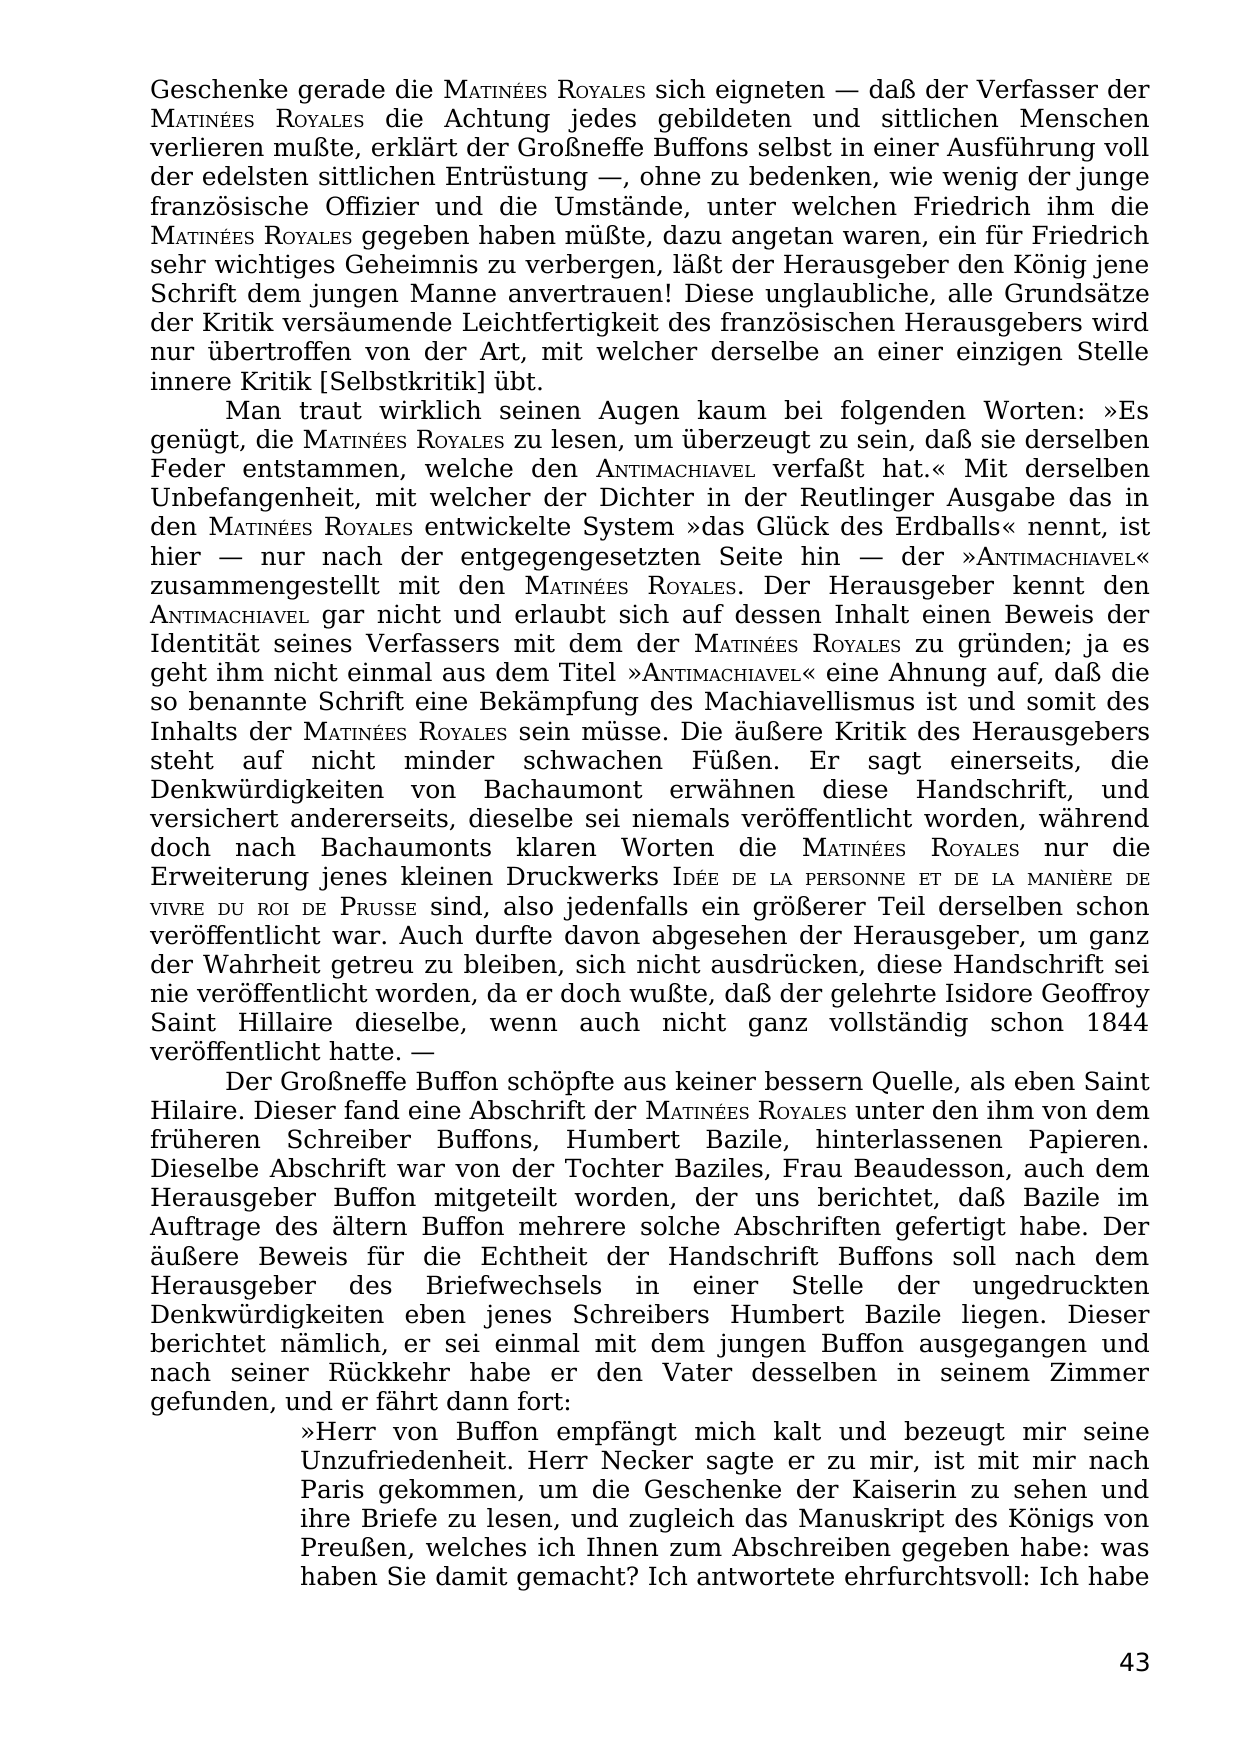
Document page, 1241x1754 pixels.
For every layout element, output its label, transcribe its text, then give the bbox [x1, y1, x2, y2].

text Geschenke gerade die Matinées Royales sich eigneten — daß der Verfasser der Matinées Royales die Achtung jedes gebildeten und sittlichen Menschen verlieren mußte, erklärt der Großneffe Buffons selbst in einer Ausführung voll der edelsten sittlichen Entrüstung —, ohne zu bedenken, wie wenig der junge französische Offizier und die Umstände, unter welchen Friedrich ihm die Matinées Royales gegeben haben müßte, dazu angetan waren, ein für Friedrich sehr wichtiges Geheimnis zu verbergen, läßt der Herausgeber den König jene Schrift dem jungen Manne anvertrauen! Diese unglaubliche, alle Grundsätze der Kritik versäumende Leichtfertigkeit des französischen Herausgebers wird nur übertroffen von der Art, mit welcher derselbe an einer einzigen Stelle innere Kritik [Selbstkritik] übt. [150, 75, 1151, 396]
text »Herr von Buffon empfängt mich kalt und bezeugt mir seine Unzufriedenheit. Herr Necker sagte er zu mir, ist mit mir nach Paris gekommen, um die Geschenke der Kaiserin zu sehen und ihre Briefe zu lesen, und zugleich das Manuskript des Königs von Preußen, welches ich Ihnen zum Abschreiben gegeben habe: was haben Sie damit gemacht? Ich antwortete ehrfurchtsvoll: Ich habe [300, 1417, 1151, 1592]
text Der Großneffe Buffon schöpfte aus keiner bessern Quelle, als eben Saint Hilaire. Dieser fand eine Abschrift der Matinées Royales unter den ihm von dem früheren Schreiber Buffons, Humbert Bazile, hinterlassenen Papieren. Dieselbe Abschrift war von der Tochter Baziles, Frau Beaudesson, auch dem Herausgeber Buffon mitgeteilt worden, der uns berichtet, daß Bazile im Auftrage des ältern Buffon mehrere solche Abschriften gefertigt habe. Der äußere Beweis für die Echtheit der Handschrift Buffons soll nach dem Herausgeber des Briefwechsels in einer Stelle der ungedruckten Denkwürdigkeiten eben jenes Schreibers Humbert Bazile liegen. Dieser berichtet nämlich, er sei einmal mit dem jungen Buffon ausgegangen und nach seiner Rückkehr habe er den Vater desselben in seinem Zimmer gefunden, und er fährt dann fort: [150, 1067, 1151, 1417]
text Man traut wirklich seinen Augen kaum bei folgenden Worten: »Es genügt, die Matinées Royales zu lesen, um überzeugt zu sein, daß sie derselben Feder entstammen, welche den Antimachiavel verfaßt hat.« Mit derselben Unbefangenheit, mit welcher der Dichter in der Reutlinger Ausgabe das in den Matinées Royales entwickelte System »das Glück des Erdballs« nennt, ist hier — nur nach der entgegengesetzten Seite hin — der »Antimachiavel« zusammengestellt mit den Matinées Royales. Der Herausgeber kennt den Antimachiavel gar nicht und erlaubt sich auf dessen Inhalt einen Beweis der Identität seines Verfassers mit dem der Matinées Royales zu gründen; ja es geht ihm nicht einmal aus dem Titel »Antimachiavel« eine Ahnung auf, daß die so benannte Schrift eine Bekämpfung des Machiavellismus ist und somit des Inhalts der Matinées Royales sein müsse. Die äußere Kritik des Herausgebers steht auf nicht minder schwachen Füßen. Er sagt einerseits, die Denkwürdigkeiten von Bachaumont erwähnen diese Handschrift, und versichert andererseits, dieselbe sei niemals veröffentlicht worden, während doch nach Bachaumonts klaren Worten die Matinées Royales nur die Erweiterung jenes kleinen Druckwerks Idée de la personne et de la manière de vivre du roi de Prusse sind, also jedenfalls ein größerer Teil derselben schon veröffentlicht war. Auch durfte davon abgesehen der Herausgeber, um ganz der Wahrheit getreu zu bleiben, sich nicht ausdrücken, diese Handschrift sei nie veröffentlicht worden, da er doch wußte, daß der gelehrte Isidore Geoffroy Saint Hillaire dieselbe, wenn auch nicht ganz vollständig schon 1844 veröffentlicht hatte. — [150, 396, 1151, 1067]
